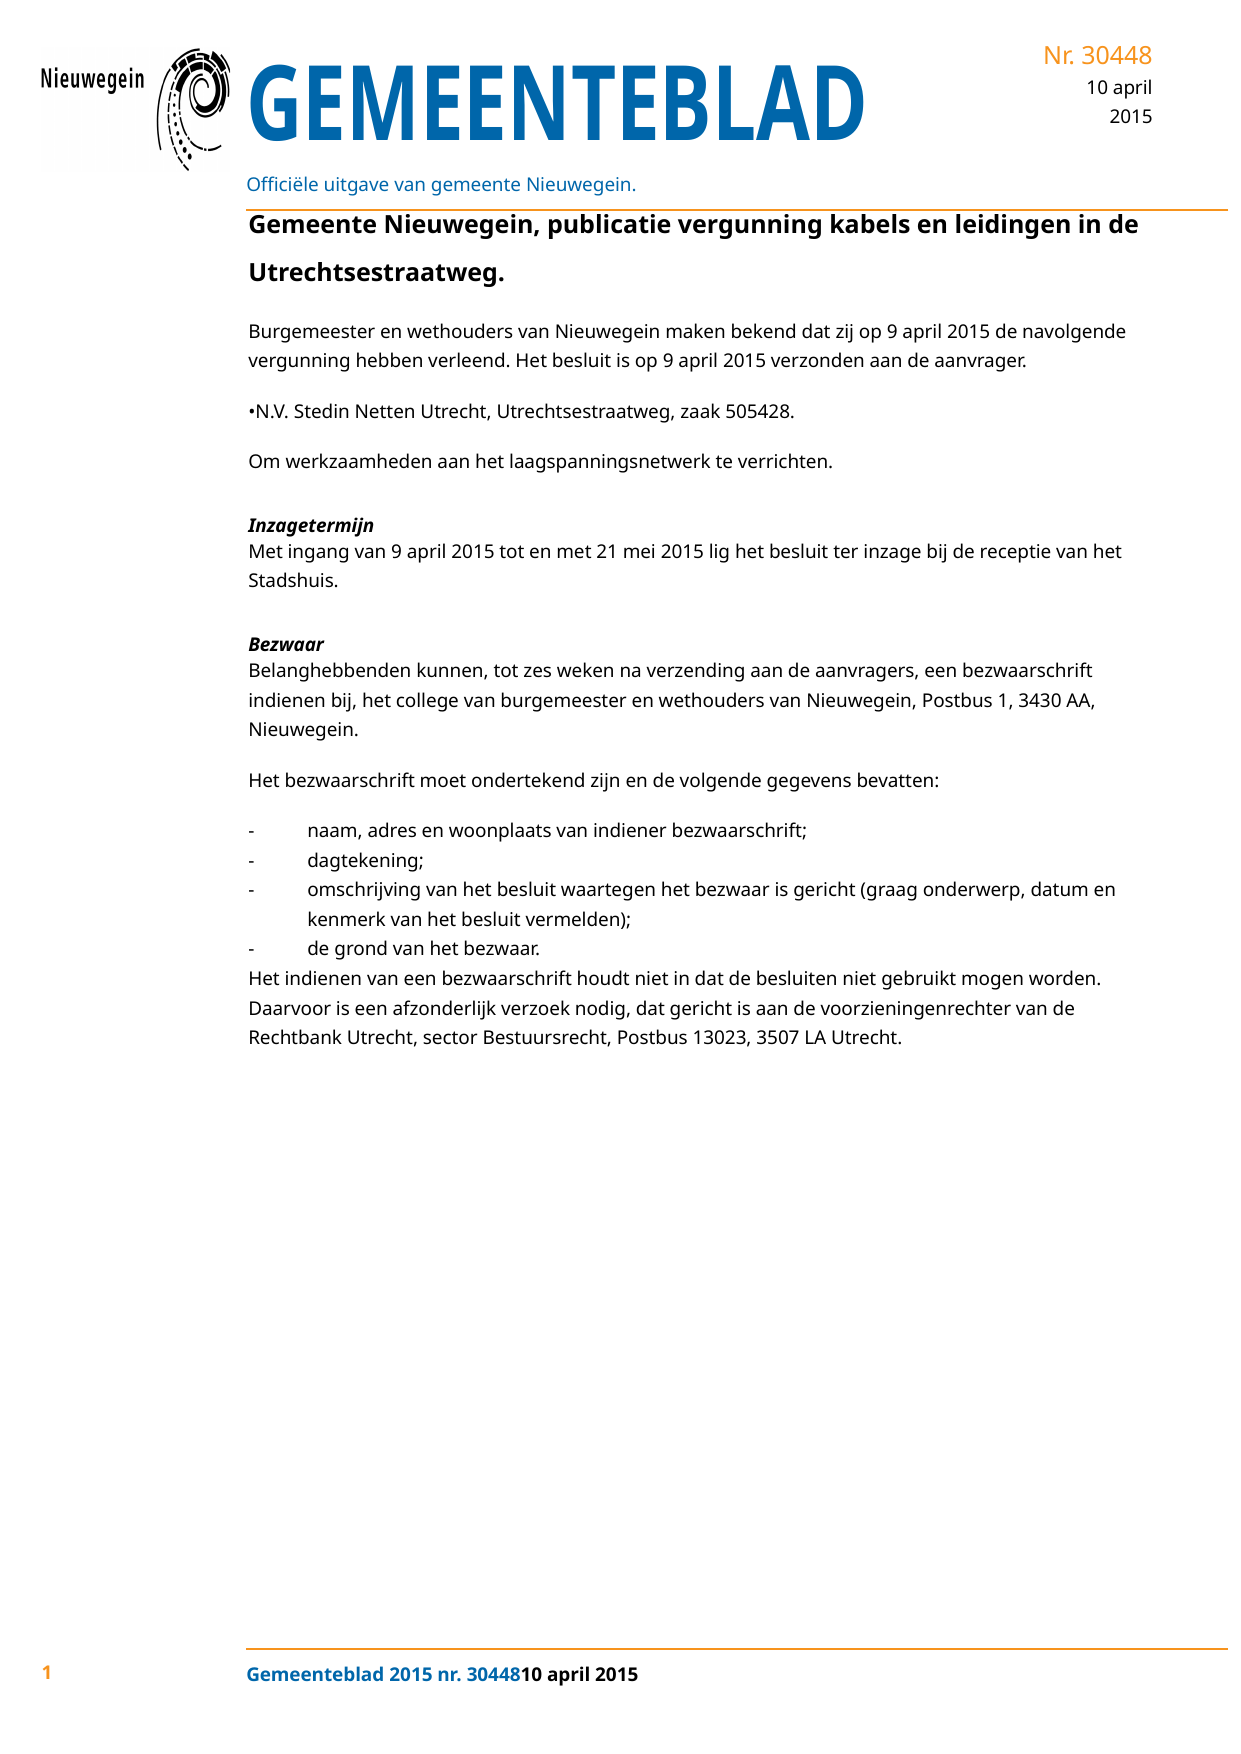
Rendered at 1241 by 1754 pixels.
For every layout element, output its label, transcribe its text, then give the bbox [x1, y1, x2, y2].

list omschrijving van het besluit waartegen het bezwaar is gericht (graag onderwerp, datum en kenmerk van het besluit vermelden); [248, 876, 1152, 932]
picture [41, 47, 231, 172]
list de grond van het bezwaar. [248, 936, 1152, 961]
text Om werkzaamheden aan het laagspanningsnetwerk te verrichten. [248, 448, 1152, 474]
list naam, adres en woonplaats van indiener bezwaarschrift; [248, 817, 1152, 843]
text Het indienen van een bezwaarschrift houdt niet in dat de besluiten niet gebruikt mogen worden. Daarvoor is een afzonderlijk verzoek nodig, dat gericht is aan de voorzieningenrechter van de Rechtbank Utrecht, sector Bestuursrecht, Postbus 13023, 3507 LA Utrecht. [248, 965, 1152, 1050]
text Belanghebbenden kunnen, tot zes weken na verzending aan de aanvragers, een bezwaarschrift indienen bij, het college van burgemeester en wethouders van Nieuwegein, Postbus 1, 3430 AA, Nieuwegein. [248, 657, 1152, 742]
text •N.V. Stedin Netten Utrecht, Utrechtsestraatweg, zaak 505428. [248, 398, 1152, 424]
text Inzagetermijn [248, 512, 1152, 538]
text Gemeente Nieuwegein, publicatie vergunning kabels en leidingen in de Utrechtsestraatweg. [248, 211, 1152, 288]
text Het bezwaarschrift moet ondertekend zijn en de volgende gegevens bevatten: [248, 767, 1152, 793]
text Met ingang van 9 april 2015 tot en met 21 mei 2015 lig het besluit ter inzage bij de receptie van het Stadshuis. [248, 538, 1152, 593]
text Bezwaar [248, 632, 1152, 657]
text Burgemeester en wethouders van Nieuwegein maken bekend dat zij op 9 april 2015 de navolgende vergunning hebben verleend. Het besluit is op 9 april 2015 verzonden aan de aanvrager. [248, 318, 1152, 373]
list dagtekening; [248, 847, 1152, 873]
